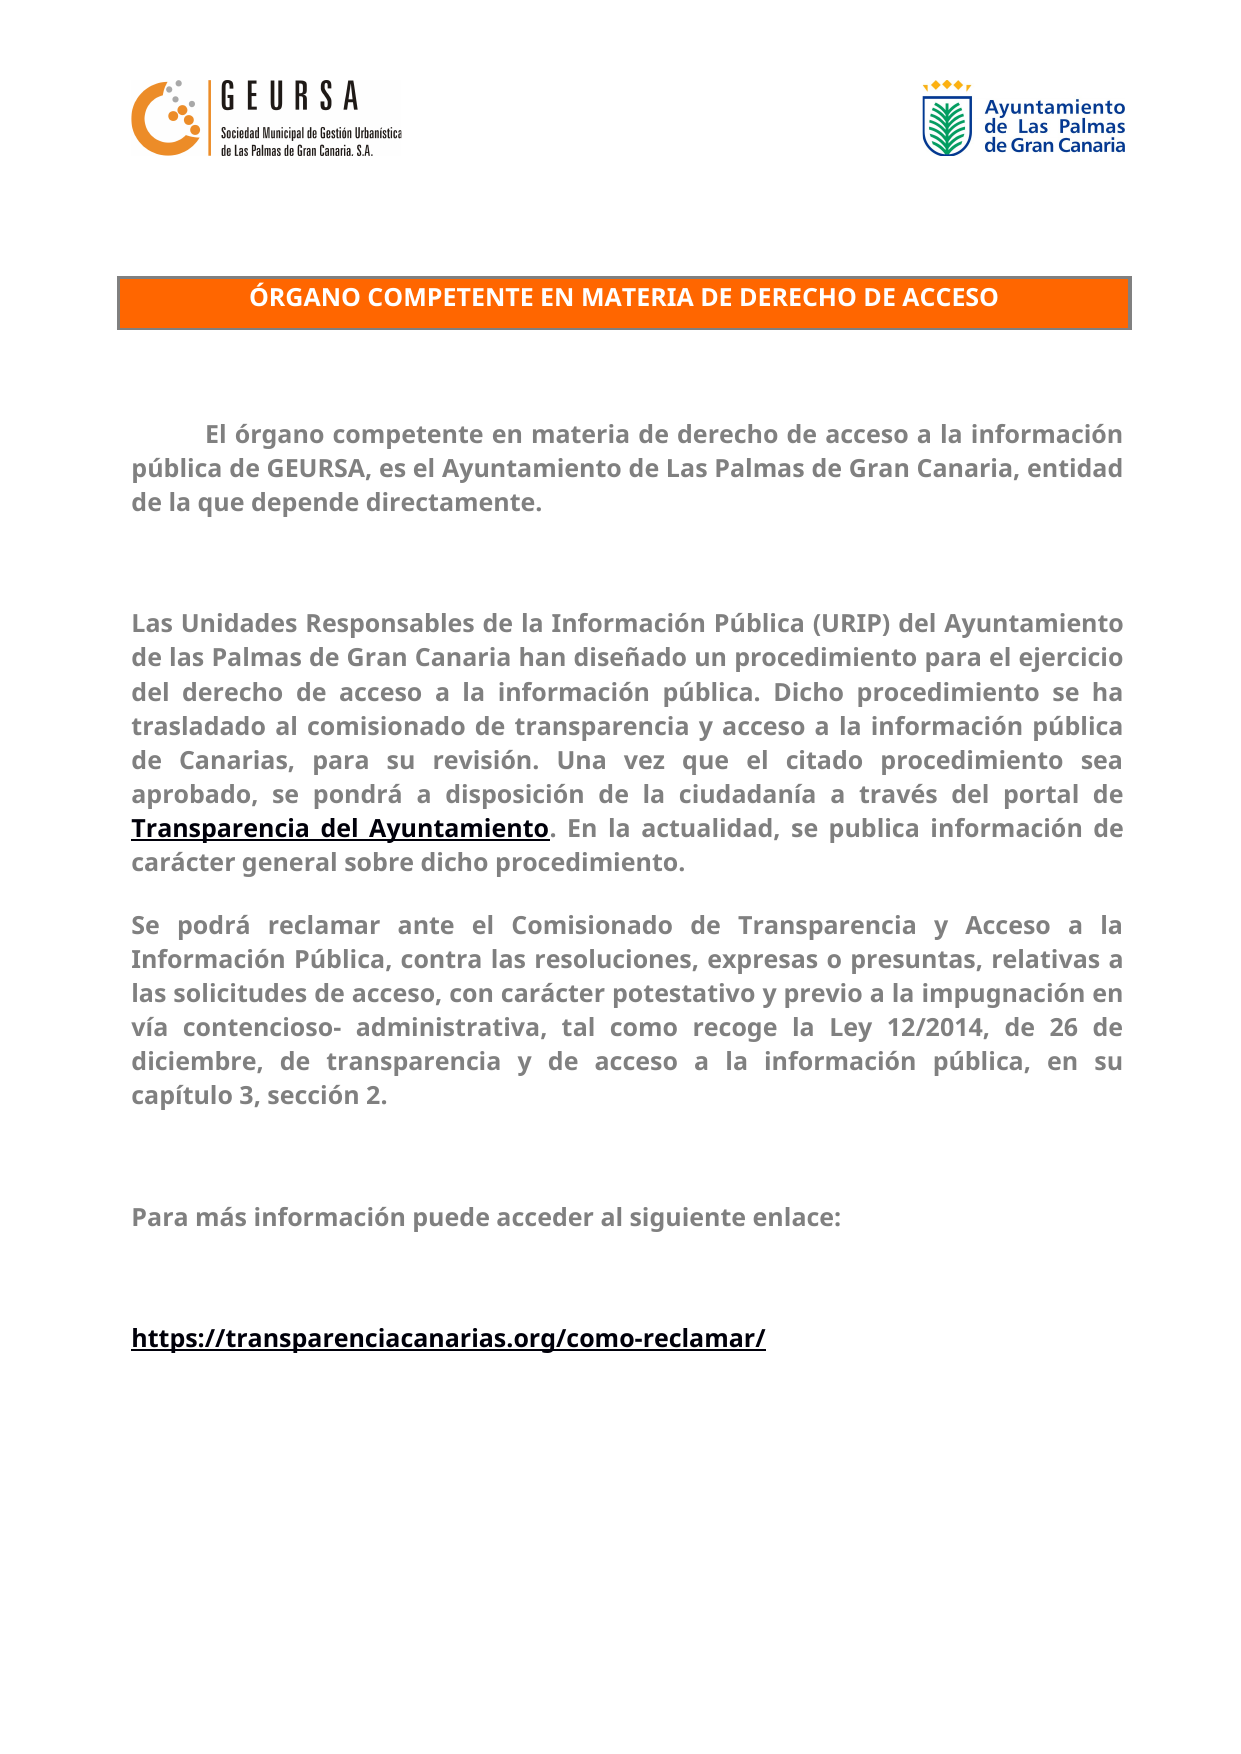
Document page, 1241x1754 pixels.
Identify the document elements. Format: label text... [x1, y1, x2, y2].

picture [922, 80, 1125, 157]
table_header ÓRGANO COMPETENTE EN MATERIA DE DERECHO DE ACCESO [120, 279, 1128, 328]
text Las Unidades Responsables de la Información Pública (URIP) del Ayuntamiento de las Palmas de Gran Canaria han diseñado un procedimiento para el ejercicio del derecho de acceso a la información pública. Dicho procedimiento se ha trasladado al comisionado de transparencia y acceso a la información pública de Canarias, para su revisión. Una vez que el citado procedimiento sea aprobado, se pondrá a disposición de la ciudadanía a través del portal de Transparencia del Ayuntamiento. En la actualidad, se publica información de carácter general sobre dicho procedimiento. [131, 606, 1125, 878]
picture [131, 80, 402, 157]
text https://transparenciacanarias.org/como-reclamar/ [131, 1320, 1125, 1354]
text Se podrá reclamar ante el Comisionado de Transparencia y Acceso a la Información Pública, contra las resoluciones, expresas o presuntas, relativas a las solicitudes de acceso, con carácter potestativo y previo a la impugnación en vía contencioso- administrativa, tal como recoge la Ley 12/2014, de 26 de diciembre, de transparencia y de acceso a la información pública, en su capítulo 3, sección 2. [131, 908, 1125, 1112]
text El órgano competente en materia de derecho de acceso a la información pública de GEURSA, es el Ayuntamiento de Las Palmas de Gran Canaria, entidad de la que depende directamente. [131, 417, 1125, 519]
text Para más información puede acceder al siguiente enlace: [131, 1199, 1125, 1233]
